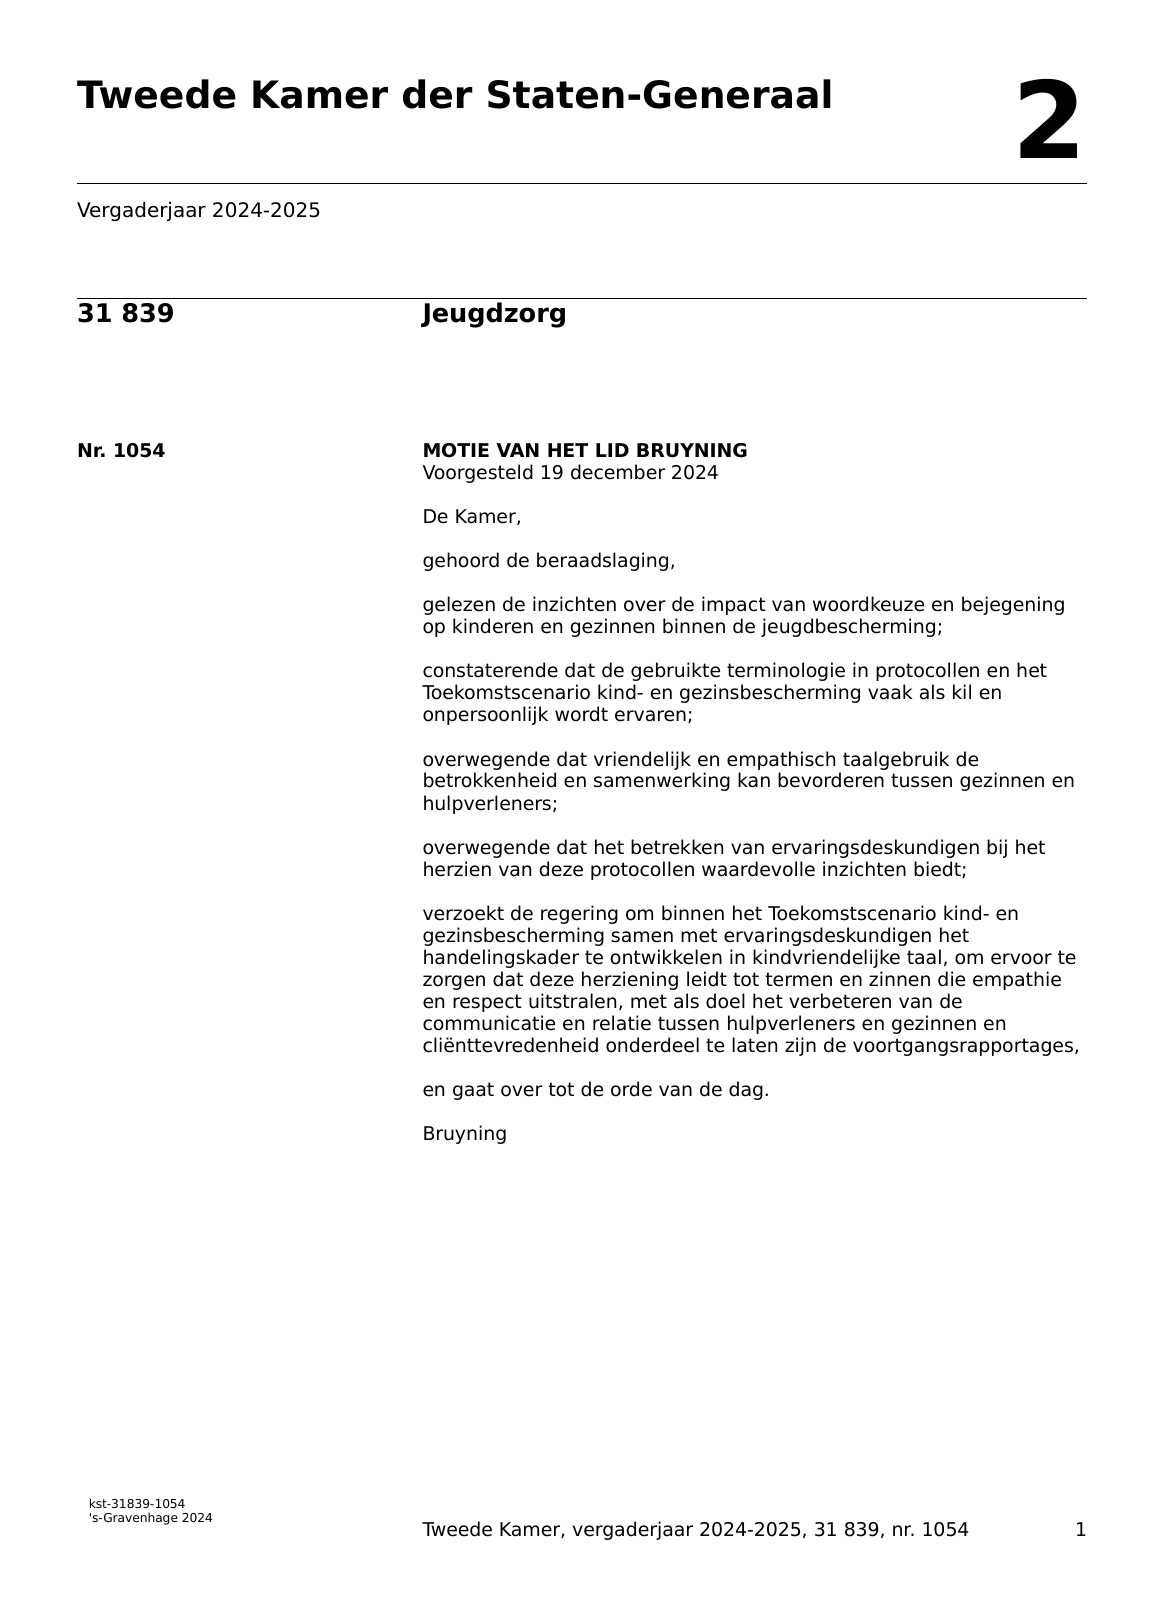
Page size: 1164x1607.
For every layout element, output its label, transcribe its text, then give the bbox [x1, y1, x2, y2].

subtitle Nr. 1054 MOTIE VAN HET LID BRUYNING [77, 440, 1087, 462]
table_header Tweede Kamer der Staten-Generaal [77, 59, 886, 183]
text en gaat over tot de orde van de dag. [422, 1079, 1087, 1101]
text Voorgesteld 19 december 2024 [422, 462, 1087, 484]
text gelezen de inzichten over de impact van woordkeuze en bejegening op kinderen en gezinnen binnen de jeugdbescherming; [422, 594, 1087, 638]
text kst-31839-1054 [88, 1497, 323, 1511]
text De Kamer, [422, 506, 1087, 528]
subtitle 31 839 Jeugdzorg [77, 299, 1087, 329]
text gehoord de beraadslaging, [422, 550, 1087, 572]
text Bruyning [422, 1123, 1087, 1145]
text 's-Gravenhage 2024 [88, 1511, 323, 1525]
text overwegende dat het betrekken van ervaringsdeskundigen bij het herzien van deze protocollen waardevolle inzichten biedt; [422, 837, 1087, 881]
table_cell Vergaderjaar 2024-2025 [77, 184, 1087, 298]
text verzoekt de regering om binnen het Toekomstscenario kind- en gezinsbescherming samen met ervaringsdeskundigen het handelingskader te ontwikkelen in kindvriendelijke taal, om ervoor te zorgen dat deze herziening leidt tot termen en zinnen die empathie en respect uitstralen, met als doel het verbeteren van de communicatie en relatie tussen hulpverleners en gezinnen en cliënttevredenheid onderdeel te laten zijn de voortgangsrapportages, [422, 903, 1087, 1057]
text overwegende dat vriendelijk en empathisch taalgebruik de betrokkenheid en samenwerking kan bevorderen tussen gezinnen en hulpverleners; [422, 748, 1087, 814]
text constaterende dat de gebruikte terminologie in protocollen en het Toekomstscenario kind- en gezinsbescherming vaak als kil en onpersoonlijk wordt ervaren; [422, 660, 1087, 726]
table_header 2 [886, 59, 1087, 183]
